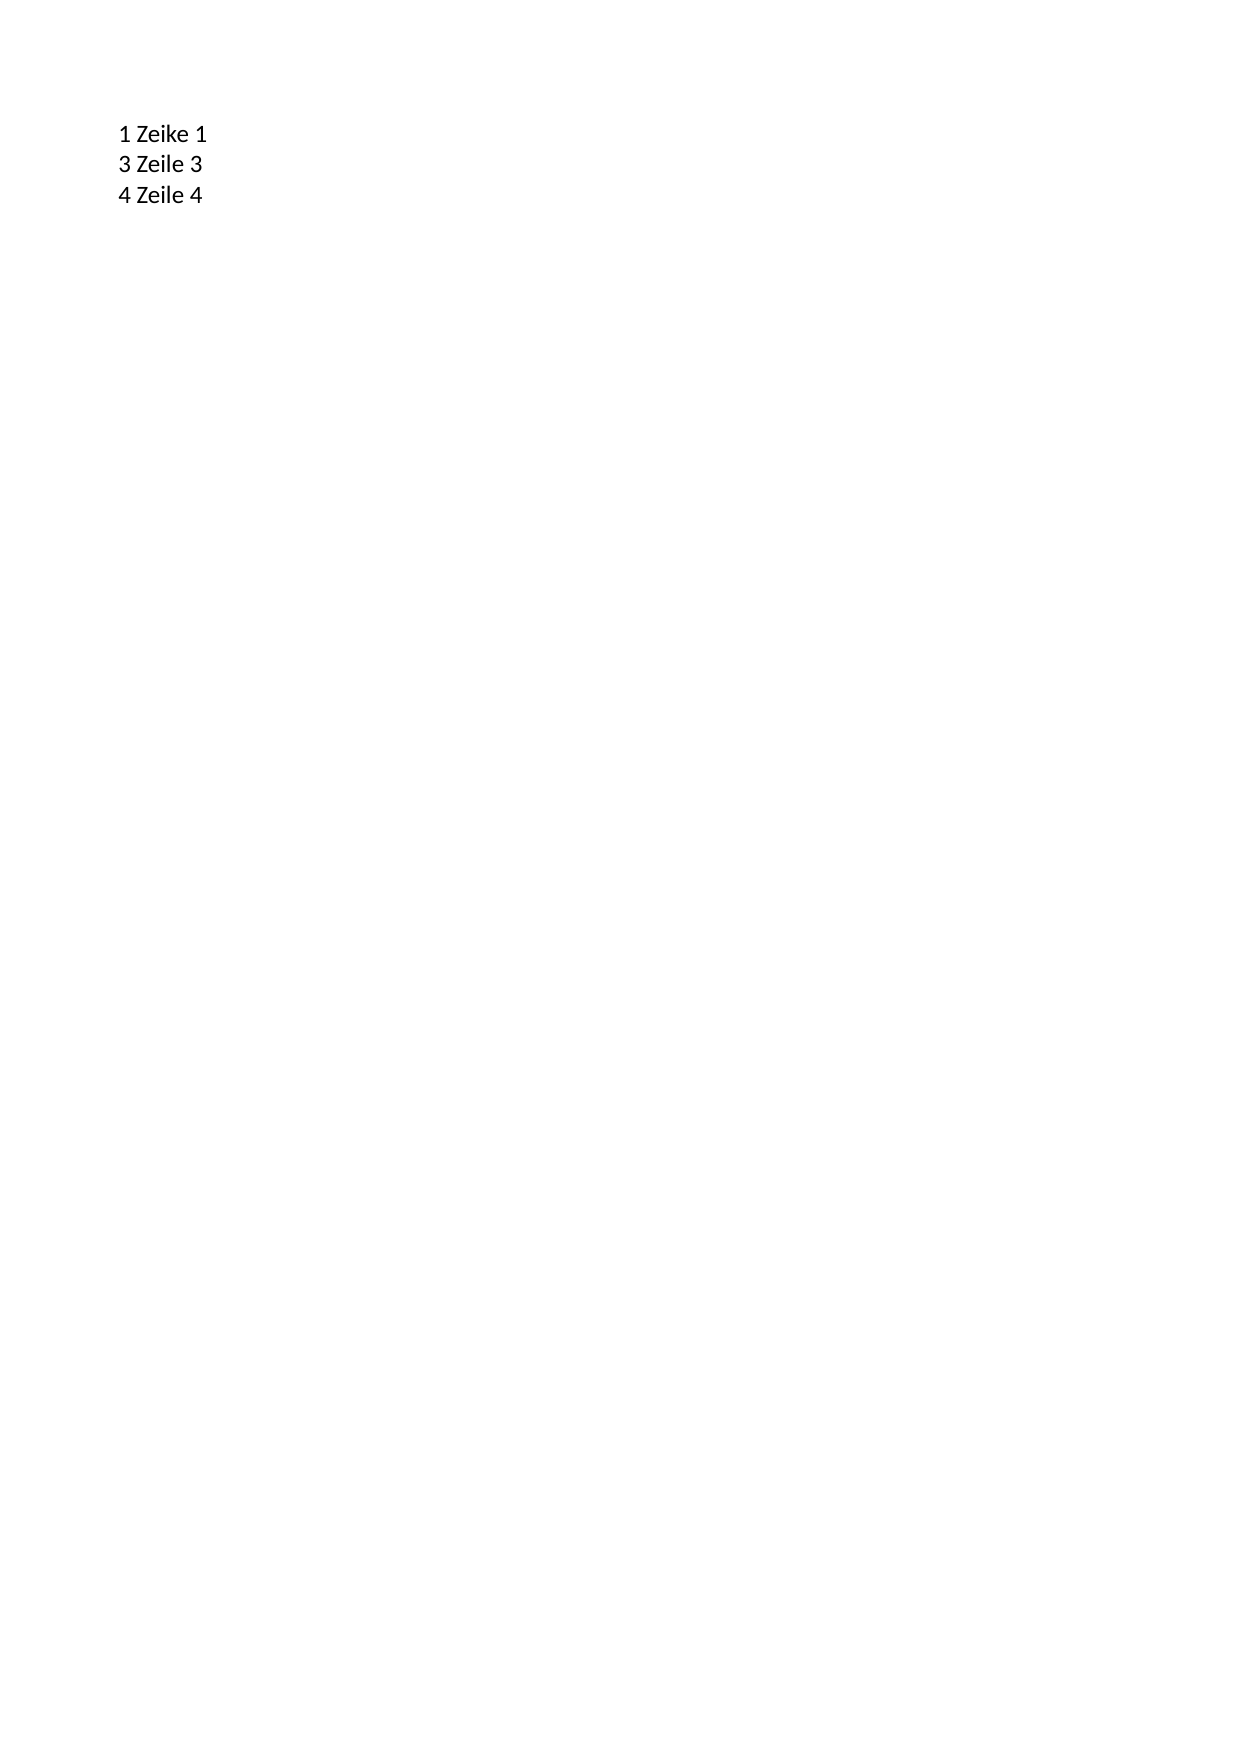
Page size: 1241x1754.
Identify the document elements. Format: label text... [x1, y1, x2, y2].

text 1 Zeike 1 [118, 118, 1122, 149]
text 3 Zeile 3 [118, 149, 1122, 179]
text 4 Zeile 4 [118, 179, 1122, 210]
